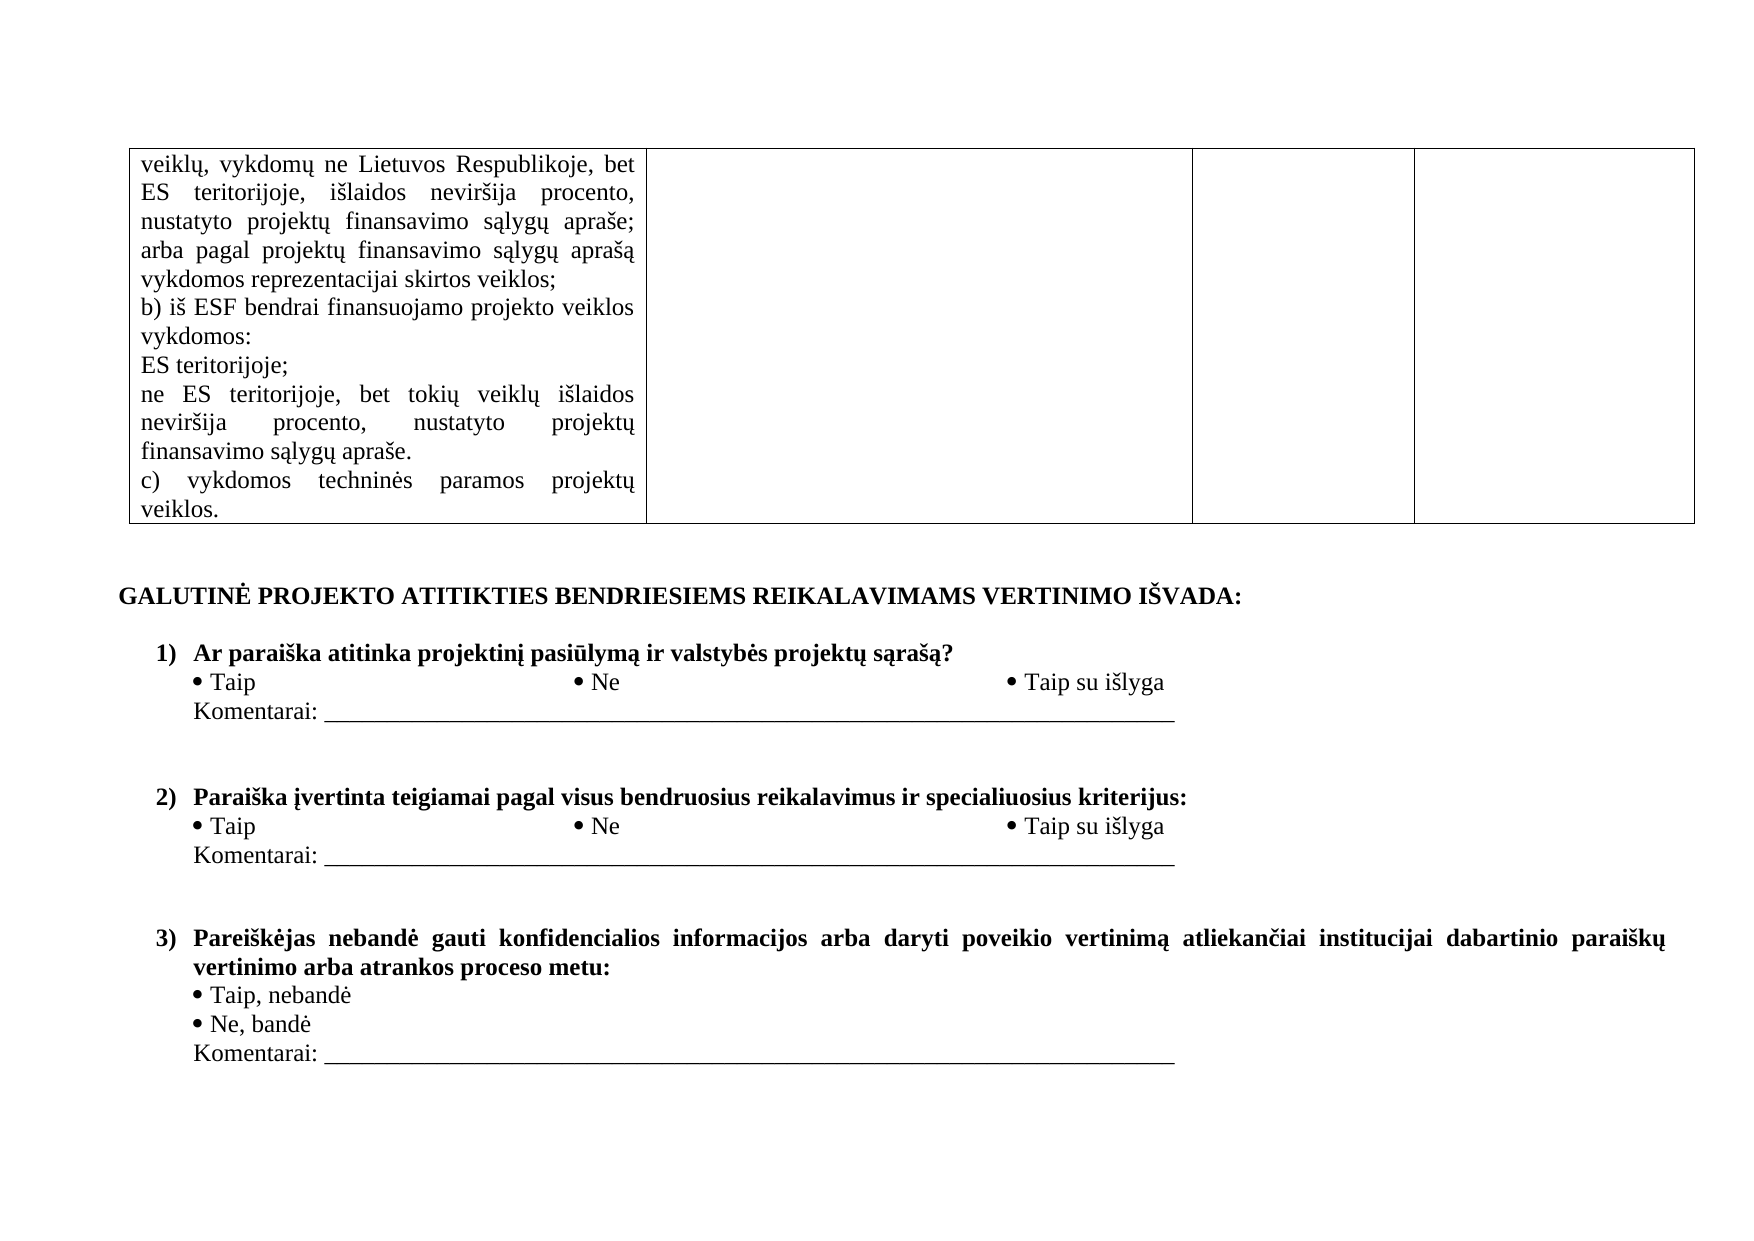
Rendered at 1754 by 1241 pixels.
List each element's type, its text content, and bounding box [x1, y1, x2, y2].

text GALUTINĖ PROJEKTO ATITIKTIES BENDRIESIEMS REIKALAVIMAMS VERTINIMO IŠVADA: [118, 581, 1668, 610]
text  Taip  Ne  Taip su išlyga [193, 667, 1668, 696]
table_cell [1193, 149, 1414, 522]
text 1) Ar paraiška atitinka projektinį pasiūlymą ir valstybės projektų sąrašą? [156, 638, 1668, 667]
text  Taip  Ne  Taip su išlyga [193, 811, 1668, 840]
table_cell [1415, 149, 1694, 522]
text Komentarai: ____________________________________________________________________ [193, 696, 1668, 725]
text Komentarai: ____________________________________________________________________ [193, 840, 1668, 868]
text Komentarai: ____________________________________________________________________ [193, 1038, 1668, 1067]
table_cell [647, 149, 1192, 522]
table_cell veiklų, vykdomų ne Lietuvos Respublikoje, bet ES teritorijoje, išlaidos neviršija procento, nustatyto projektų finansavimo sąlygų apraše; arba pagal projektų finansavimo sąlygų aprašą vykdomos reprezentacijai skirtos veiklos; b) iš ESF bendrai finansuojamo projekto veiklos vykdomos: ES teritorijoje; ne ES teritorijoje, bet tokių veiklų išlaidos neviršija procento, nustatyto projektų finansavimo sąlygų apraše. c) vykdomos techninės paramos projektų veiklos. [130, 149, 646, 522]
text  Taip, nebandė [193, 981, 1668, 1009]
text 2) Paraiška įvertinta teigiamai pagal visus bendruosius reikalavimus ir specialiuosius kriterijus: [156, 782, 1668, 811]
text  Ne, bandė [193, 1009, 1668, 1038]
text 3) Pareiškėjas nebandė gauti konfidencialios informacijos arba daryti poveikio vertinimą atliekančiai institucijai dabartinio paraiškų vertinimo arba atrankos proceso metu: [156, 923, 1668, 981]
